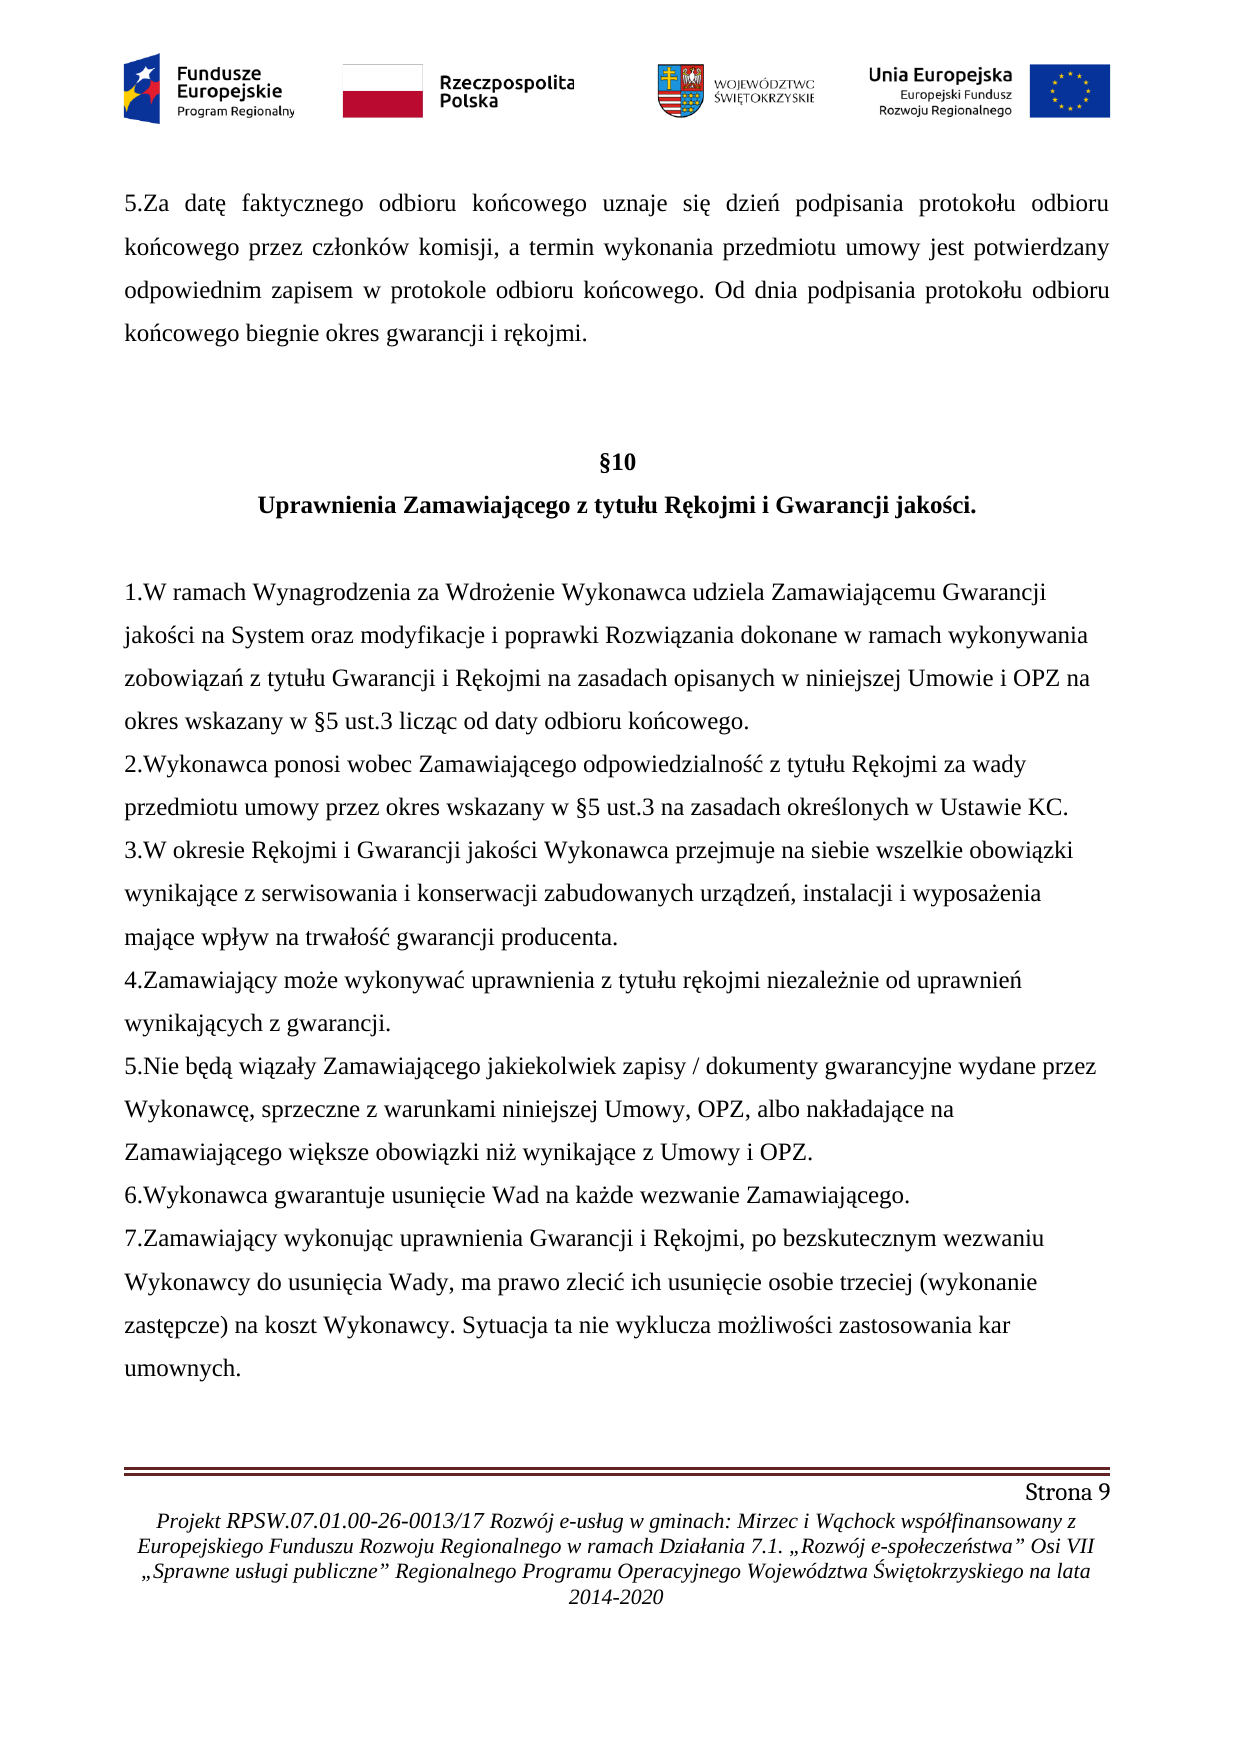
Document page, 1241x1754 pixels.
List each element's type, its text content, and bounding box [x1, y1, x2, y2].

text 1.W ramach Wynagrodzenia za Wdrożenie Wykonawca udziela Zamawiającemu Gwarancji jakości na System oraz modyfikacje i poprawki Rozwiązania dokonane w ramach wykonywania zobowiązań z tytułu Gwarancji i Rękojmi na zasadach opisanych w niniejszej Umowie i OPZ na okres wskazany w §5 ust.3 licząc od daty odbioru końcowego. [124, 577, 1110, 735]
text 6.Wykonawca gwarantuje usunięcie Wad na każde wezwanie Zamawiającego. [124, 1180, 1110, 1209]
text Uprawnienia Zamawiającego z tytułu Rękojmi i Gwarancji jakości. [124, 490, 1110, 519]
text 4.Zamawiający może wykonywać uprawnienia z tytułu rękojmi niezależnie od uprawnień wynikających z gwarancji. [124, 965, 1110, 1037]
text §10 [124, 447, 1110, 476]
text 7.Zamawiający wykonując uprawnienia Gwarancji i Rękojmi, po bezskutecznym wezwaniu Wykonawcy do usunięcia Wady, ma prawo zlecić ich usunięcie osobie trzeciej (wykonanie zastępcze) na koszt Wykonawcy. Sytuacja ta nie wyklucza możliwości zastosowania kar umownych. [124, 1223, 1110, 1382]
text 5.Nie będą wiązały Zamawiającego jakiekolwiek zapisy / dokumenty gwarancyjne wydane przez Wykonawcę, sprzeczne z warunkami niniejszej Umowy, OPZ, albo nakładające na Zamawiającego większe obowiązki niż wynikające z Umowy i OPZ. [124, 1051, 1110, 1166]
text 5.Za datę faktycznego odbioru końcowego uznaje się dzień podpisania protokołu odbioru końcowego przez członków komisji, a termin wykonania przedmiotu umowy jest potwierdzany odpowiednim zapisem w protokole odbioru końcowego. Od dnia podpisania protokołu odbioru końcowego biegnie okres gwarancji i rękojmi. [124, 188, 1110, 347]
text 2.Wykonawca ponosi wobec Zamawiającego odpowiedzialność z tytułu Rękojmi za wady przedmiotu umowy przez okres wskazany w §5 ust.3 na zasadach określonych w Ustawie KC. [124, 749, 1110, 821]
text 3.W okresie Rękojmi i Gwarancji jakości Wykonawca przejmuje na siebie wszelkie obowiązki wynikające z serwisowania i konserwacji zabudowanych urządzeń, instalacji i wyposażenia mające wpływ na trwałość gwarancji producenta. [124, 835, 1110, 950]
